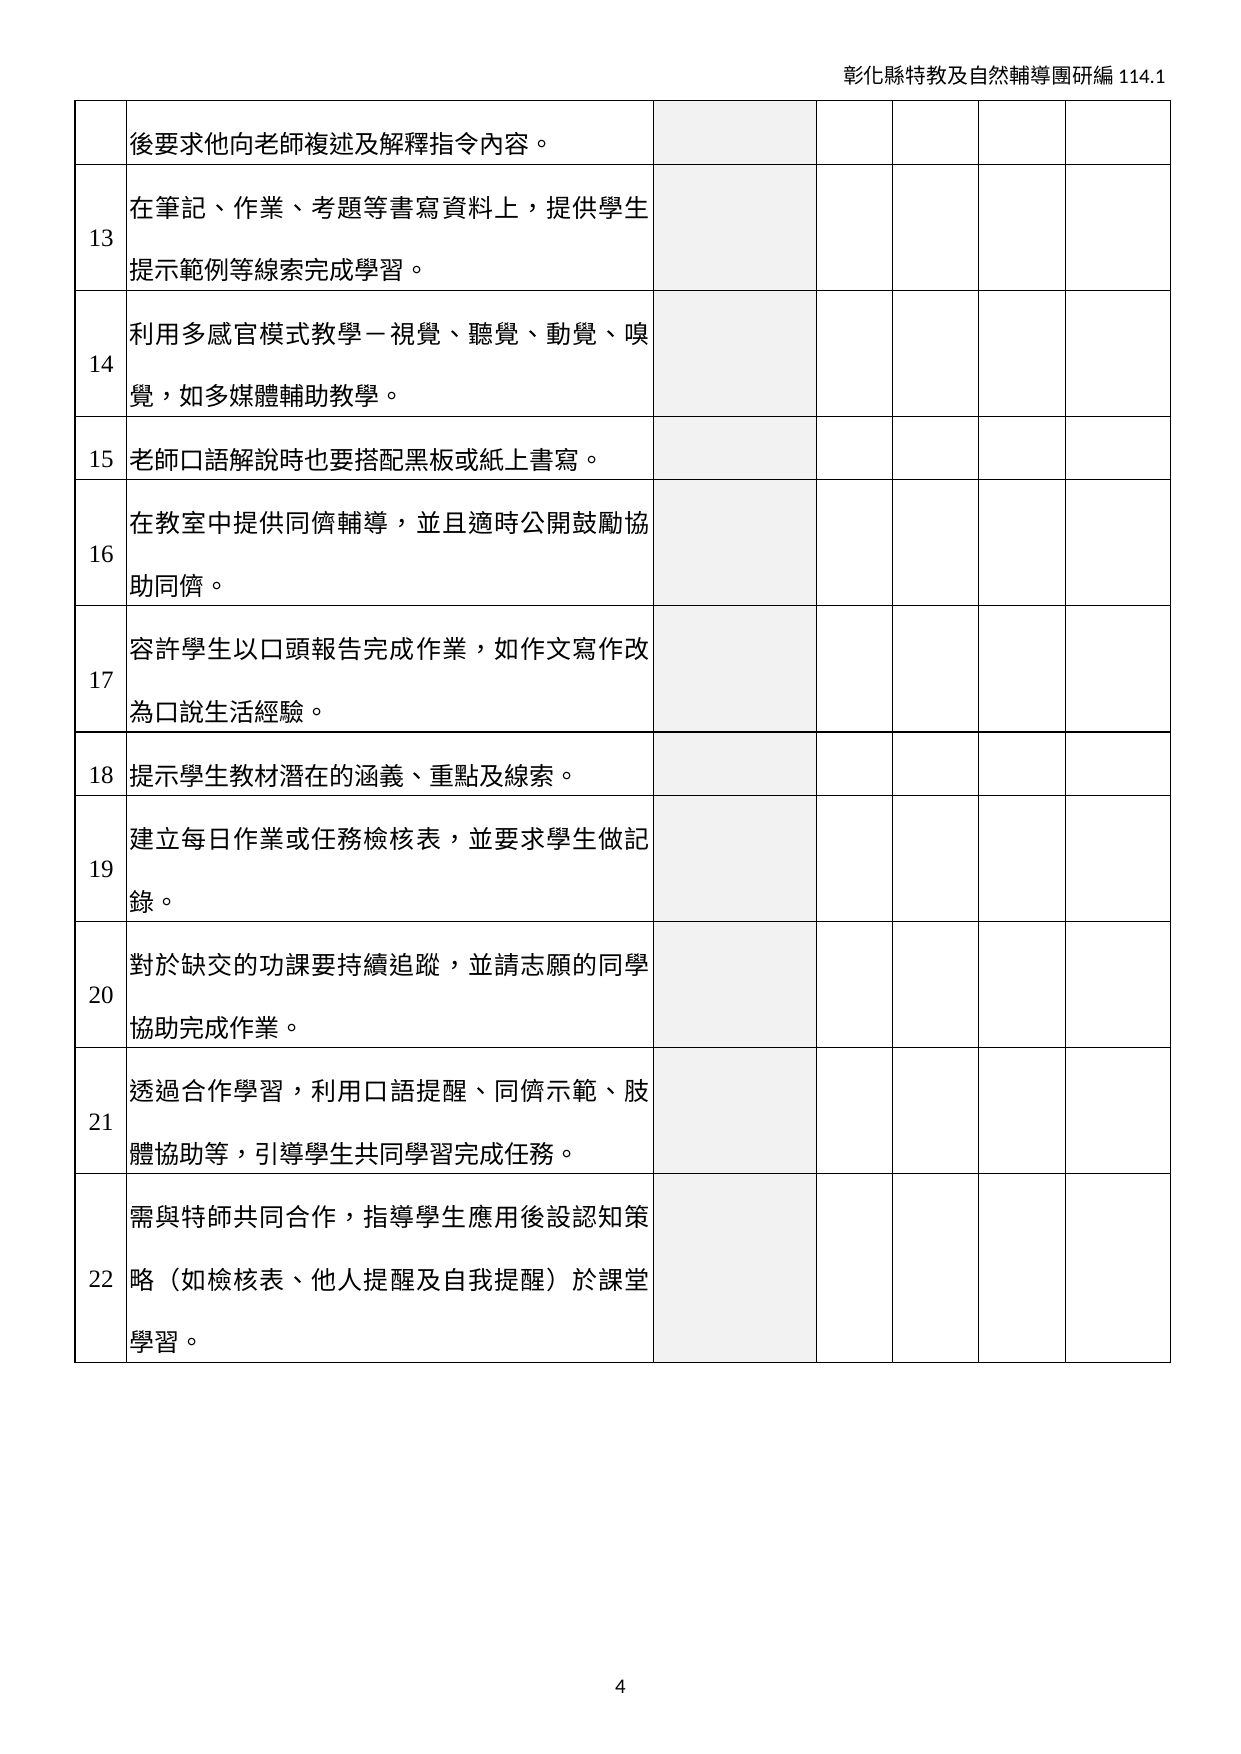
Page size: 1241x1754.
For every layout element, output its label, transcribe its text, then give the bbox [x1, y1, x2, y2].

table_cell 15 [76, 417, 126, 479]
table_cell 老師口語解說時也要搭配黑板或紙上書寫。 [127, 417, 653, 479]
table_cell [979, 922, 1065, 1047]
table_cell [1066, 165, 1170, 290]
table_cell 利用多感官模式教學－視覺、聽覺、動覺、嗅覺，如多媒體輔助教學。 [127, 291, 653, 416]
table_cell [979, 291, 1065, 416]
table_cell [979, 1048, 1065, 1173]
table_cell [817, 291, 892, 416]
table_cell [1066, 101, 1170, 164]
table_cell [817, 606, 892, 731]
table_cell [654, 922, 816, 1047]
table_cell [817, 165, 892, 290]
table_cell 容許學生以口頭報告完成作業，如作文寫作改為口說生活經驗。 [127, 606, 653, 731]
table_cell [654, 291, 816, 416]
table_cell 13 [76, 165, 126, 290]
table_cell 後要求他向老師複述及解釋指令內容。 [127, 101, 653, 164]
table_cell [654, 101, 816, 164]
table_cell [893, 291, 978, 416]
table_cell [654, 606, 816, 731]
table_cell [979, 165, 1065, 290]
table_cell [979, 733, 1065, 795]
table_cell [817, 1048, 892, 1173]
table_cell [979, 606, 1065, 731]
table_cell 22 [76, 1174, 126, 1362]
table_cell [1066, 417, 1170, 479]
table_cell [979, 417, 1065, 479]
table_cell [76, 101, 126, 164]
table_cell 19 [76, 796, 126, 921]
table_cell [817, 733, 892, 795]
table_cell 建立每日作業或任務檢核表，並要求學生做記錄。 [127, 796, 653, 921]
table_cell [979, 1174, 1065, 1362]
table_cell 20 [76, 922, 126, 1047]
table_cell [893, 417, 978, 479]
table_cell [817, 101, 892, 164]
table_cell [893, 480, 978, 605]
table_cell [654, 733, 816, 795]
table_cell [893, 1048, 978, 1173]
table_cell [979, 796, 1065, 921]
table_cell [654, 165, 816, 290]
table_cell [817, 796, 892, 921]
table_cell [817, 417, 892, 479]
table_cell 18 [76, 733, 126, 795]
table_cell [893, 165, 978, 290]
table_cell [1066, 606, 1170, 731]
table_cell 21 [76, 1048, 126, 1173]
table_cell [893, 606, 978, 731]
table_cell [1066, 922, 1170, 1047]
table_cell [893, 733, 978, 795]
table_cell [817, 1174, 892, 1362]
table_cell [654, 480, 816, 605]
table_cell [979, 101, 1065, 164]
table_cell [1066, 1048, 1170, 1173]
table_cell [654, 1174, 816, 1362]
table_cell [1066, 291, 1170, 416]
table_cell [1066, 796, 1170, 921]
table_cell 在筆記、作業、考題等書寫資料上，提供學生提示範例等線索完成學習。 [127, 165, 653, 290]
table_cell [893, 1174, 978, 1362]
table_cell 透過合作學習，利用口語提醒、同儕示範、肢體協助等，引導學生共同學習完成任務。 [127, 1048, 653, 1173]
table_cell 需與特師共同合作，指導學生應用後設認知策略（如檢核表、他人提醒及自我提醒）於課堂學習。 [127, 1174, 653, 1362]
table_cell 提示學生教材潛在的涵義、重點及線索。 [127, 733, 653, 795]
table_cell 17 [76, 606, 126, 731]
table_cell [979, 480, 1065, 605]
table_cell 在教室中提供同儕輔導，並且適時公開鼓勵協助同儕。 [127, 480, 653, 605]
table_cell [654, 796, 816, 921]
table_cell [893, 796, 978, 921]
table_cell 16 [76, 480, 126, 605]
table_cell [1066, 480, 1170, 605]
table_cell [817, 480, 892, 605]
table_cell 對於缺交的功課要持續追蹤，並請志願的同學協助完成作業。 [127, 922, 653, 1047]
table_cell [893, 922, 978, 1047]
table_cell [817, 922, 892, 1047]
table_cell 14 [76, 291, 126, 416]
table_cell [1066, 1174, 1170, 1362]
table_cell [654, 417, 816, 479]
table_cell [893, 101, 978, 164]
table_cell [1066, 733, 1170, 795]
table_cell [654, 1048, 816, 1173]
